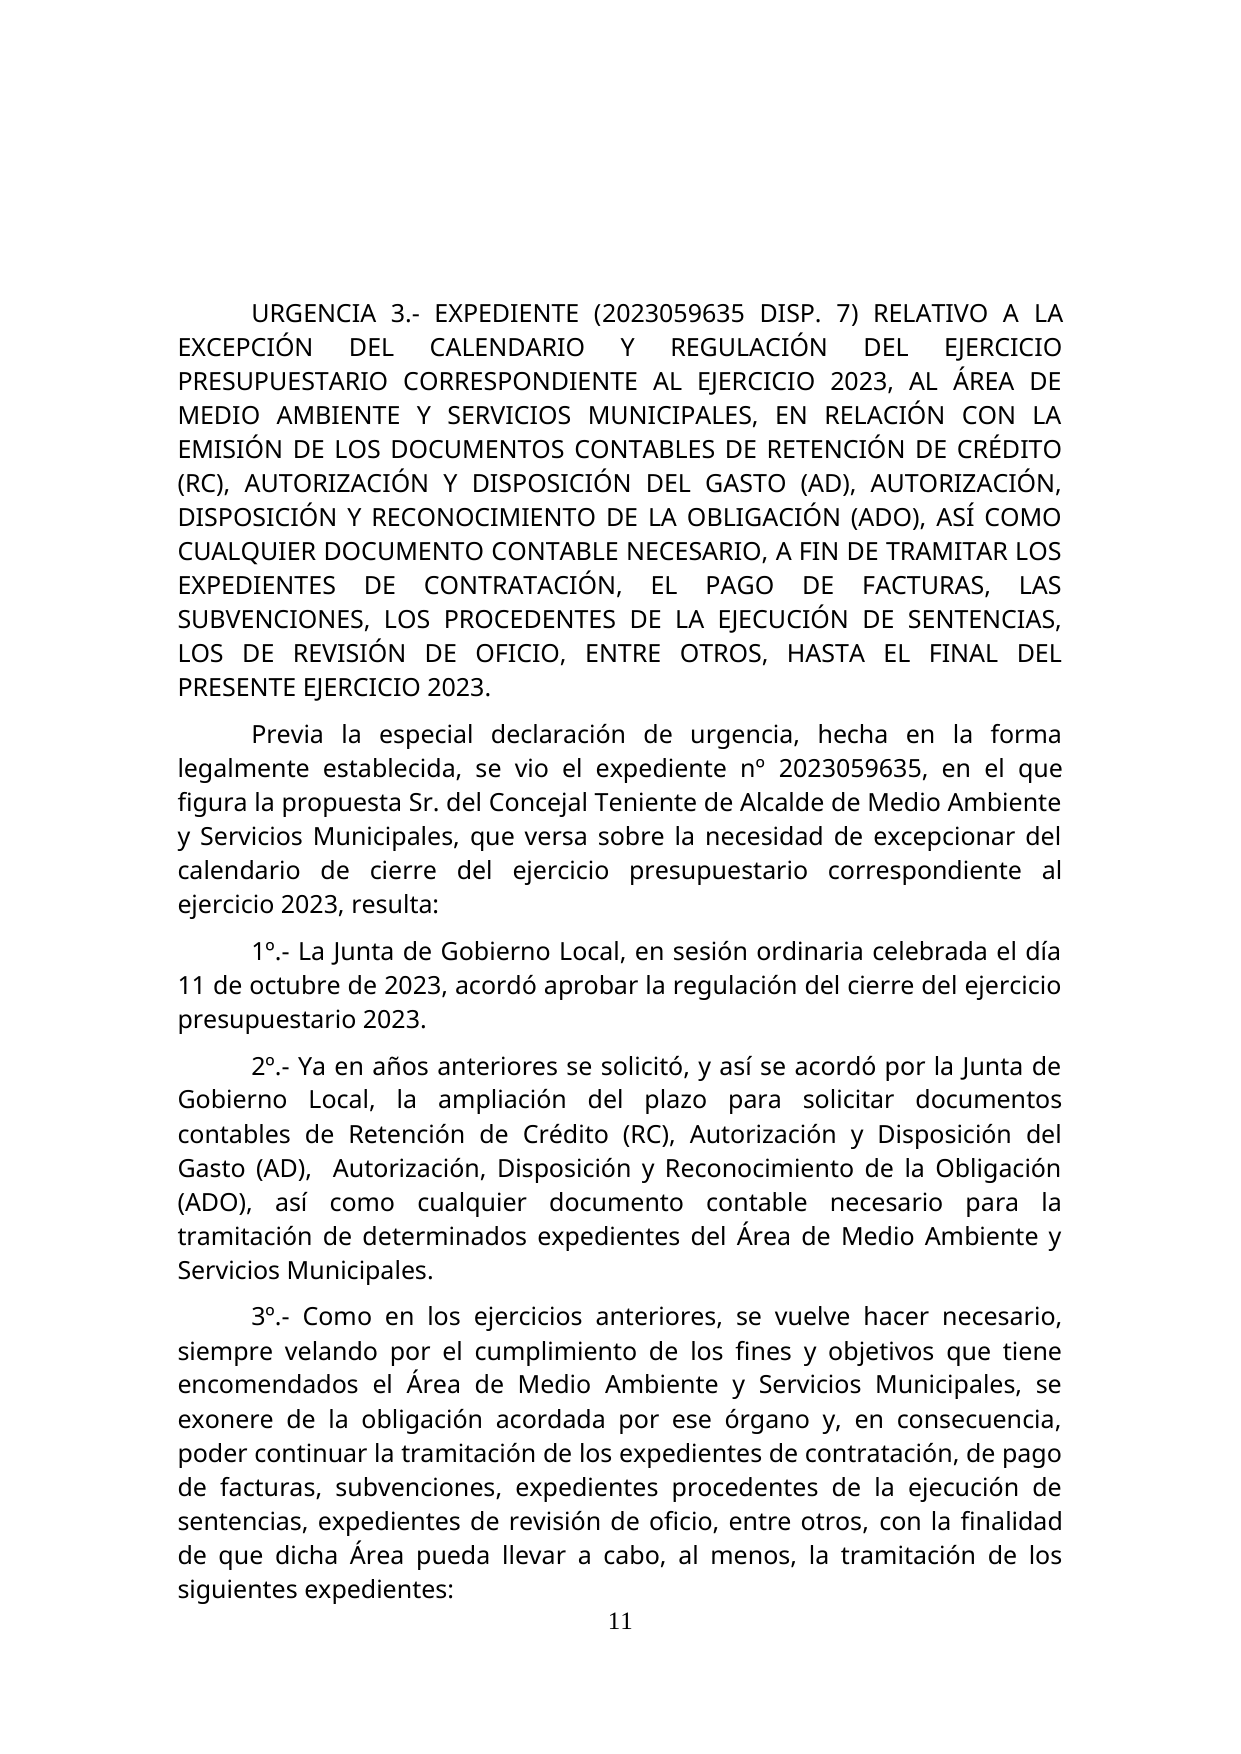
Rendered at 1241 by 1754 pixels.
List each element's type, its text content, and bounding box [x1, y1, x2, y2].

text URGENCIA 3.- EXPEDIENTE (2023059635 DISP. 7) RELATIVO A LA EXCEPCIÓN DEL CALENDARIO Y REGULACIÓN DEL EJERCICIO PRESUPUESTARIO CORRESPONDIENTE AL EJERCICIO 2023, AL ÁREA DE MEDIO AMBIENTE Y SERVICIOS MUNICIPALES, EN RELACIÓN CON LA EMISIÓN DE LOS DOCUMENTOS CONTABLES DE RETENCIÓN DE CRÉDITO (RC), AUTORIZACIÓN Y DISPOSICIÓN DEL GASTO (AD), AUTORIZACIÓN, DISPOSICIÓN Y RECONOCIMIENTO DE LA OBLIGACIÓN (ADO), ASÍ COMO CUALQUIER DOCUMENTO CONTABLE NECESARIO, A FIN DE TRAMITAR LOS EXPEDIENTES DE CONTRATACIÓN, EL PAGO DE FACTURAS, LAS SUBVENCIONES, LOS PROCEDENTES DE LA EJECUCIÓN DE SENTENCIAS, LOS DE REVISIÓN DE OFICIO, ENTRE OTROS, HASTA EL FINAL DEL PRESENTE EJERCICIO 2023. [177, 295, 1063, 704]
text 2º.- Ya en años anteriores se solicitó, y así se acordó por la Junta de Gobierno Local, la ampliación del plazo para solicitar documentos contables de Retención de Crédito (RC), Autorización y Disposición del Gasto (AD), Autorización, Disposición y Reconocimiento de la Obligación (ADO), así como cualquier documento contable necesario para la tramitación de determinados expedientes del Área de Medio Ambiente y Servicios Municipales. [177, 1048, 1063, 1287]
text 1º.- La Junta de Gobierno Local, en sesión ordinaria celebrada el día 11 de octubre de 2023, acordó aprobar la regulación del cierre del ejercicio presupuestario 2023. [177, 933, 1063, 1036]
text Previa la especial declaración de urgencia, hecha en la forma legalmente establecida, se vio el expediente nº 2023059635, en el que figura la propuesta Sr. del Concejal Teniente de Alcalde de Medio Ambiente y Servicios Municipales, que versa sobre la necesidad de excepcionar del calendario de cierre del ejercicio presupuestario correspondiente al ejercicio 2023, resulta: [177, 717, 1063, 921]
text 3º.- Como en los ejercicios anteriores, se vuelve hacer necesario, siempre velando por el cumplimiento de los fines y objetivos que tiene encomendados el Área de Medio Ambiente y Servicios Municipales, se exonere de la obligación acordada por ese órgano y, en consecuencia, poder continuar la tramitación de los expedientes de contratación, de pago de facturas, subvenciones, expedientes procedentes de la ejecución de sentencias, expedientes de revisión de oficio, entre otros, con la finalidad de que dicha Área pueda llevar a cabo, al menos, la tramitación de los siguientes expedientes: [177, 1299, 1063, 1606]
